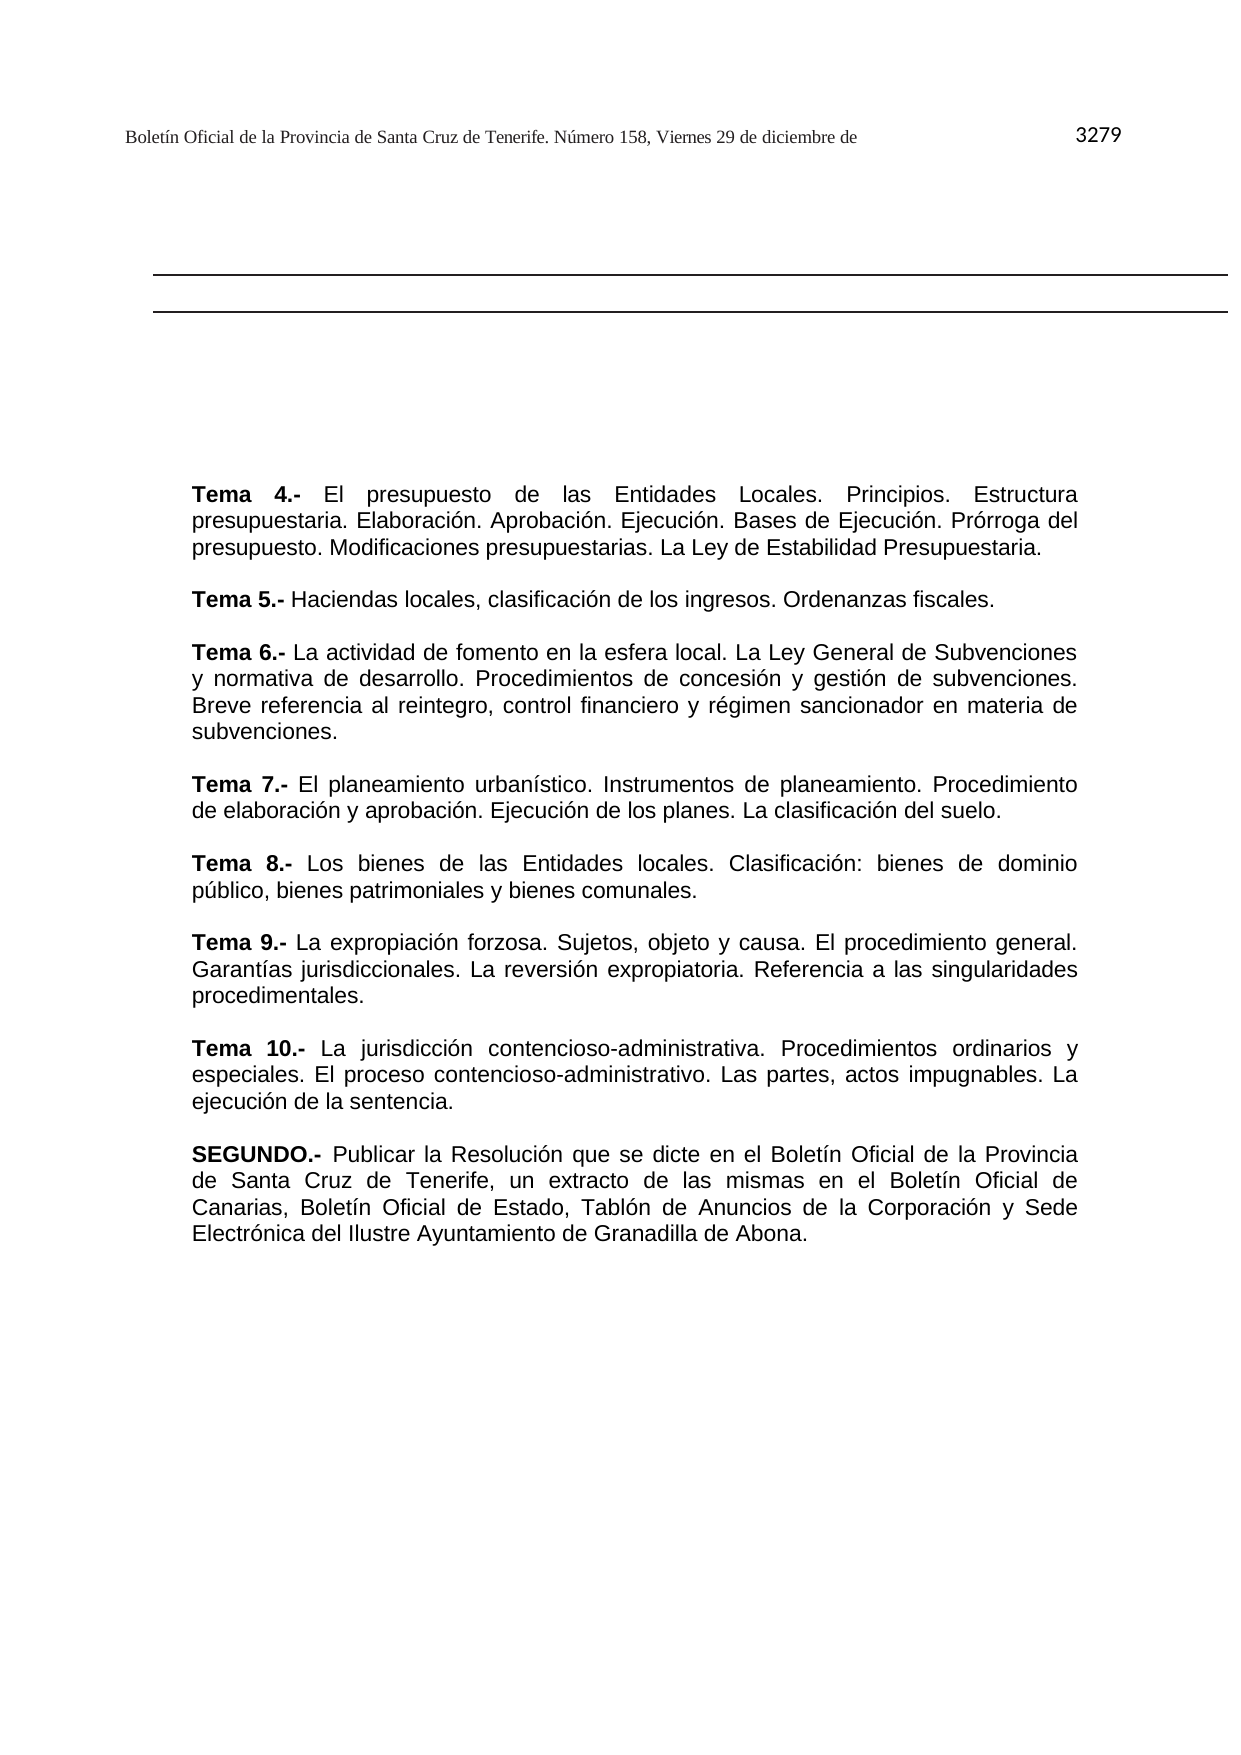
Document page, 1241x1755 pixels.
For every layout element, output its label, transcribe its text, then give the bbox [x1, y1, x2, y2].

text SEGUNDO.- Publicar la Resolución que se dicte en el Boletín Oficial de la Provincia de Santa Cruz de Tenerife, un extracto de las mismas en el Boletín Oficial de Canarias, Boletín Oficial de Estado, Tablón de Anuncios de la Corporación y Sede Electrónica del Ilustre Ayuntamiento de Granadilla de Abona. [192, 1141, 1078, 1246]
text Tema 5.- Haciendas locales, clasificación de los ingresos. Ordenanzas fiscales. [192, 586, 1170, 612]
text Tema 4.- El presupuesto de las Entidades Locales. Principios. Estructura presupuestaria. Elaboración. Aprobación. Ejecución. Bases de Ejecución. Prórroga del presupuesto. Modificaciones presupuestarias. La Ley de Estabilidad Presupuestaria. [192, 481, 1078, 560]
text Tema 8.- Los bienes de las Entidades locales. Clasificación: bienes de dominio público, bienes patrimoniales y bienes comunales. [192, 850, 1078, 903]
text Tema 7.- El planeamiento urbanístico. Instrumentos de planeamiento. Procedimiento de elaboración y aprobación. Ejecución de los planes. La clasificación del suelo. [192, 771, 1078, 824]
text Tema 10.- La jurisdicción contencioso-administrativa. Procedimientos ordinarios y especiales. El proceso contencioso-administrativo. Las partes, actos impugnables. La ejecución de la sentencia. [192, 1035, 1078, 1114]
text Tema 6.- La actividad de fomento en la esfera local. La Ley General de Subvenciones y normativa de desarrollo. Procedimientos de concesión y gestión de subvenciones. Breve referencia al reintegro, control financiero y régimen sancionador en materia de subvenciones. [192, 639, 1078, 744]
text Tema 9.- La expropiación forzosa. Sujetos, objeto y causa. El procedimiento general. Garantías jurisdiccionales. La reversión expropiatoria. Referencia a las singularidades procedimentales. [192, 929, 1078, 1008]
